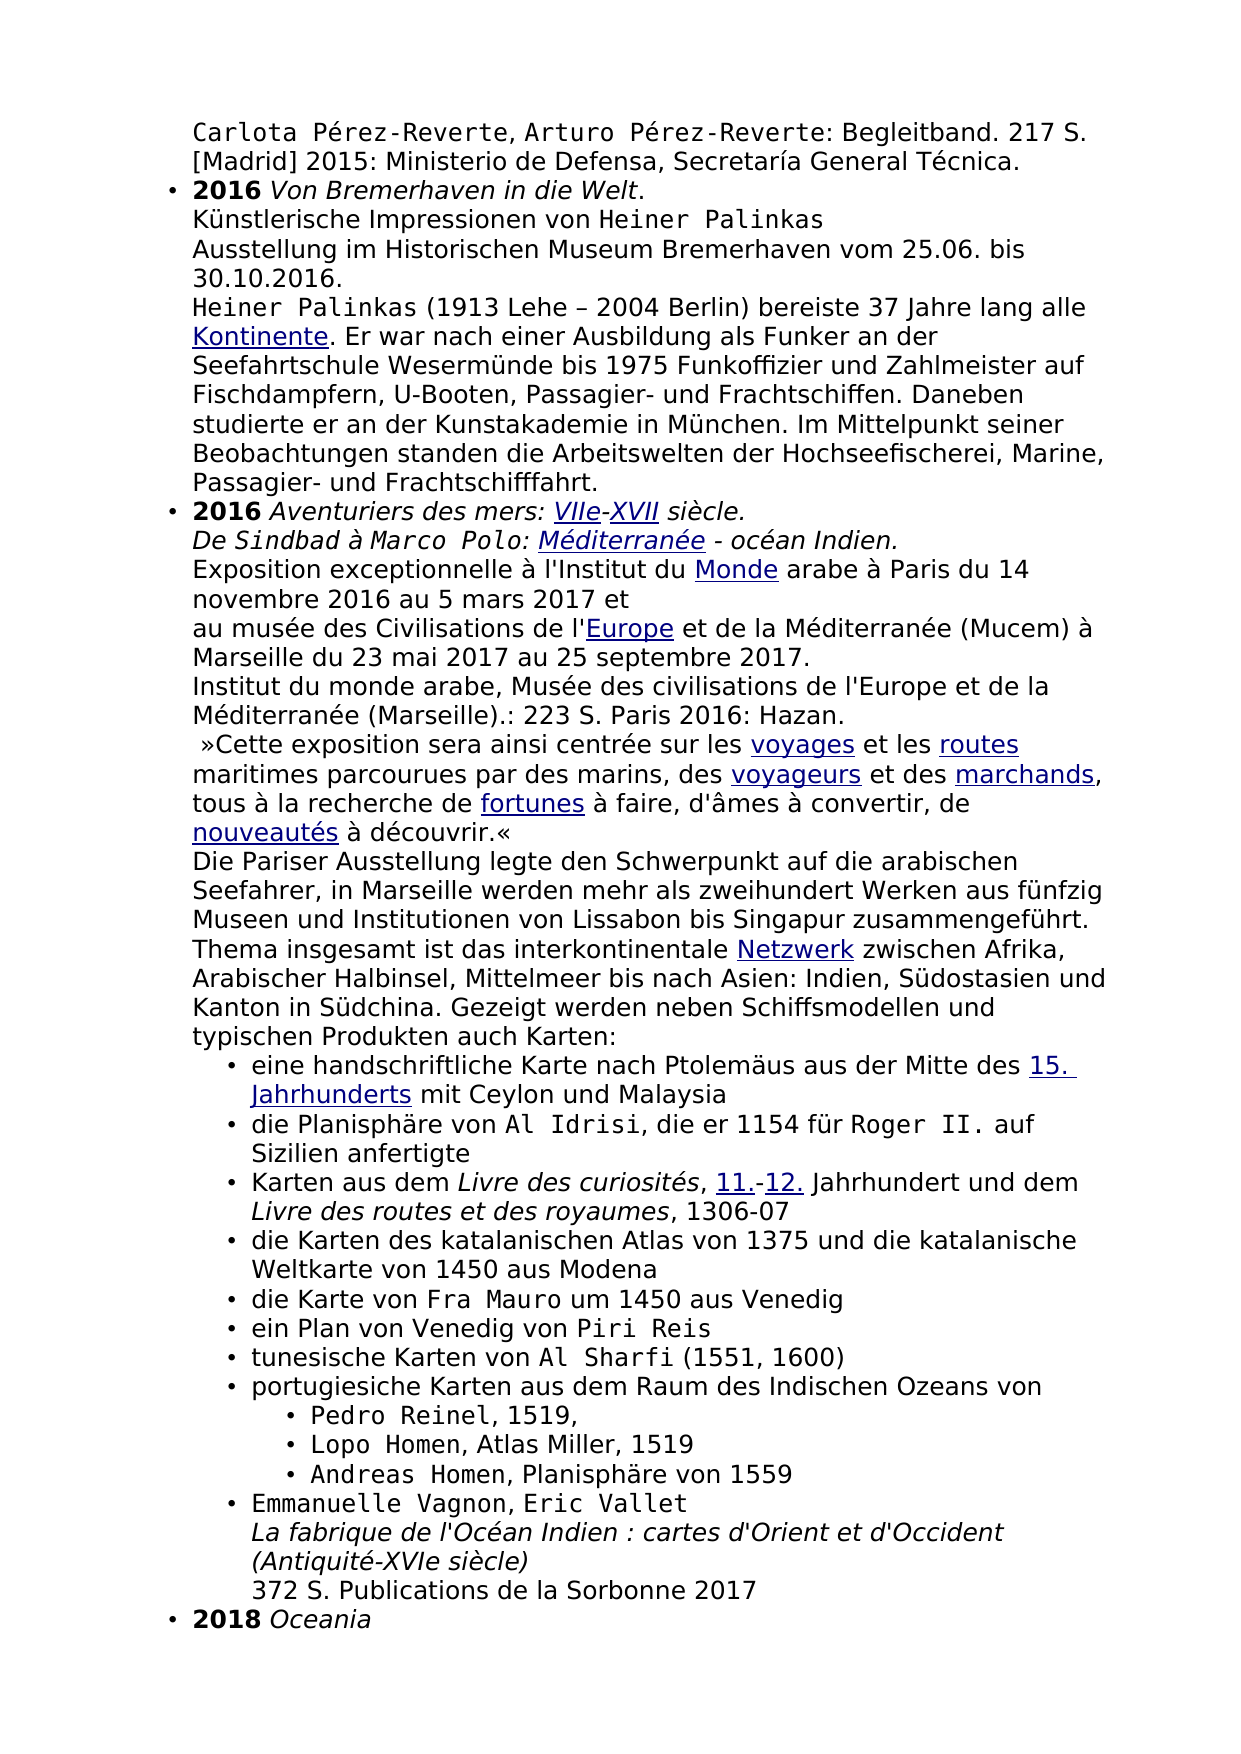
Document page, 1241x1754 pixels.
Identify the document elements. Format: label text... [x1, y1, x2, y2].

list Emmanuelle Vagnon, Eric Vallet La fabrique de l'Océan Indien : cartes d'Orient et d'Occident (Antiquité-XVIe siècle) 372 S. Publications de la Sorbonne 2017 [236, 1489, 1122, 1606]
list die Karten des katalanischen Atlas von 1375 und die katalanische Weltkarte von 1450 aus Modena [236, 1226, 1122, 1285]
list 2016 Von Bremerhaven in die Welt. Künstlerische Impressionen von Heiner Palinkas Ausstellung im Historischen Museum Bremerhaven vom 25.06. bis 30.10.2016. Heiner Palinkas (1913 Lehe – 2004 Berlin) bereiste 37 Jahre lang alle Kontinente. Er war nach einer Ausbildung als Funker an der Seefahrtschule Wesermünde bis 1975 Funkoffizier und Zahlmeister auf Fischdampfern, U-Booten, Passagier- und Frachtschiffen. Daneben studierte er an der Kunstakademie in München. Im Mittelpunkt seiner Beobachtungen standen die Arbeitswelten der Hochseefischerei, Marine, Passagier- und Frachtschifffahrt. [177, 176, 1122, 497]
list Karten aus dem Livre des curiosités, 11.-12. Jahrhundert und dem Livre des routes et des royaumes, 1306-07 [236, 1168, 1122, 1226]
list die Karte von Fra Mauro um 1450 aus Venedig [236, 1285, 1122, 1314]
list portugiesiche Karten aus dem Raum des Indischen Ozeans von [236, 1372, 1122, 1401]
list Carlota Pérez-Reverte, Arturo Pérez-Reverte: Begleitband. 217 S. [Madrid] 2015: Ministerio de Defensa, Secretaría General Técnica. [177, 118, 1122, 176]
list eine handschriftliche Karte nach Ptolemäus aus der Mitte des 15. Jahrhunderts mit Ceylon und Malaysia [236, 1051, 1122, 1110]
list Andreas Homen, Planisphäre von 1559 [295, 1460, 1122, 1489]
list tunesische Karten von Al Sharfi (1551, 1600) [236, 1343, 1122, 1372]
list die Planisphäre von Al Idrisi, die er 1154 für Roger II. auf Sizilien anfertigte [236, 1110, 1122, 1168]
list 2018 Oceania [177, 1606, 1122, 1635]
list Lopo Homen, Atlas Miller, 1519 [295, 1431, 1122, 1460]
list ein Plan von Venedig von Piri Reis [236, 1314, 1122, 1343]
list Pedro Reinel, 1519, [295, 1401, 1122, 1431]
list 2016 Aventuriers des mers: VIIe-XVII siècle. De Sindbad à Marco Polo: Méditerranée - océan Indien. Exposition exceptionnelle à l'Institut du Monde arabe à Paris du 14 novembre 2016 au 5 mars 2017 et au musée des Civilisations de l'Europe et de la Méditerranée (Mucem) à Marseille du 23 mai 2017 au 25 septembre 2017. Institut du monde arabe, Musée des civilisations de l'Europe et de la Méditerranée (Marseille).: 223 S. Paris 2016: Hazan. »Cette exposition sera ainsi centrée sur les voyages et les routes maritimes parcourues par des marins, des voyageurs et des marchands, tous à la recherche de fortunes à faire, d'âmes à convertir, de nouveautés à découvrir.« Die Pariser Ausstellung legte den Schwerpunkt auf die arabischen Seefahrer, in Marseille werden mehr als zweihundert Werken aus fünfzig Museen und Institutionen von Lissabon bis Singapur zusammengeführt. Thema insgesamt ist das interkontinentale Netzwerk zwischen Afrika, Arabischer Halbinsel, Mittelmeer bis nach Asien: Indien, Südostasien und Kanton in Südchina. Gezeigt werden neben Schiffsmodellen und typischen Produkten auch Karten: [177, 497, 1122, 1051]
